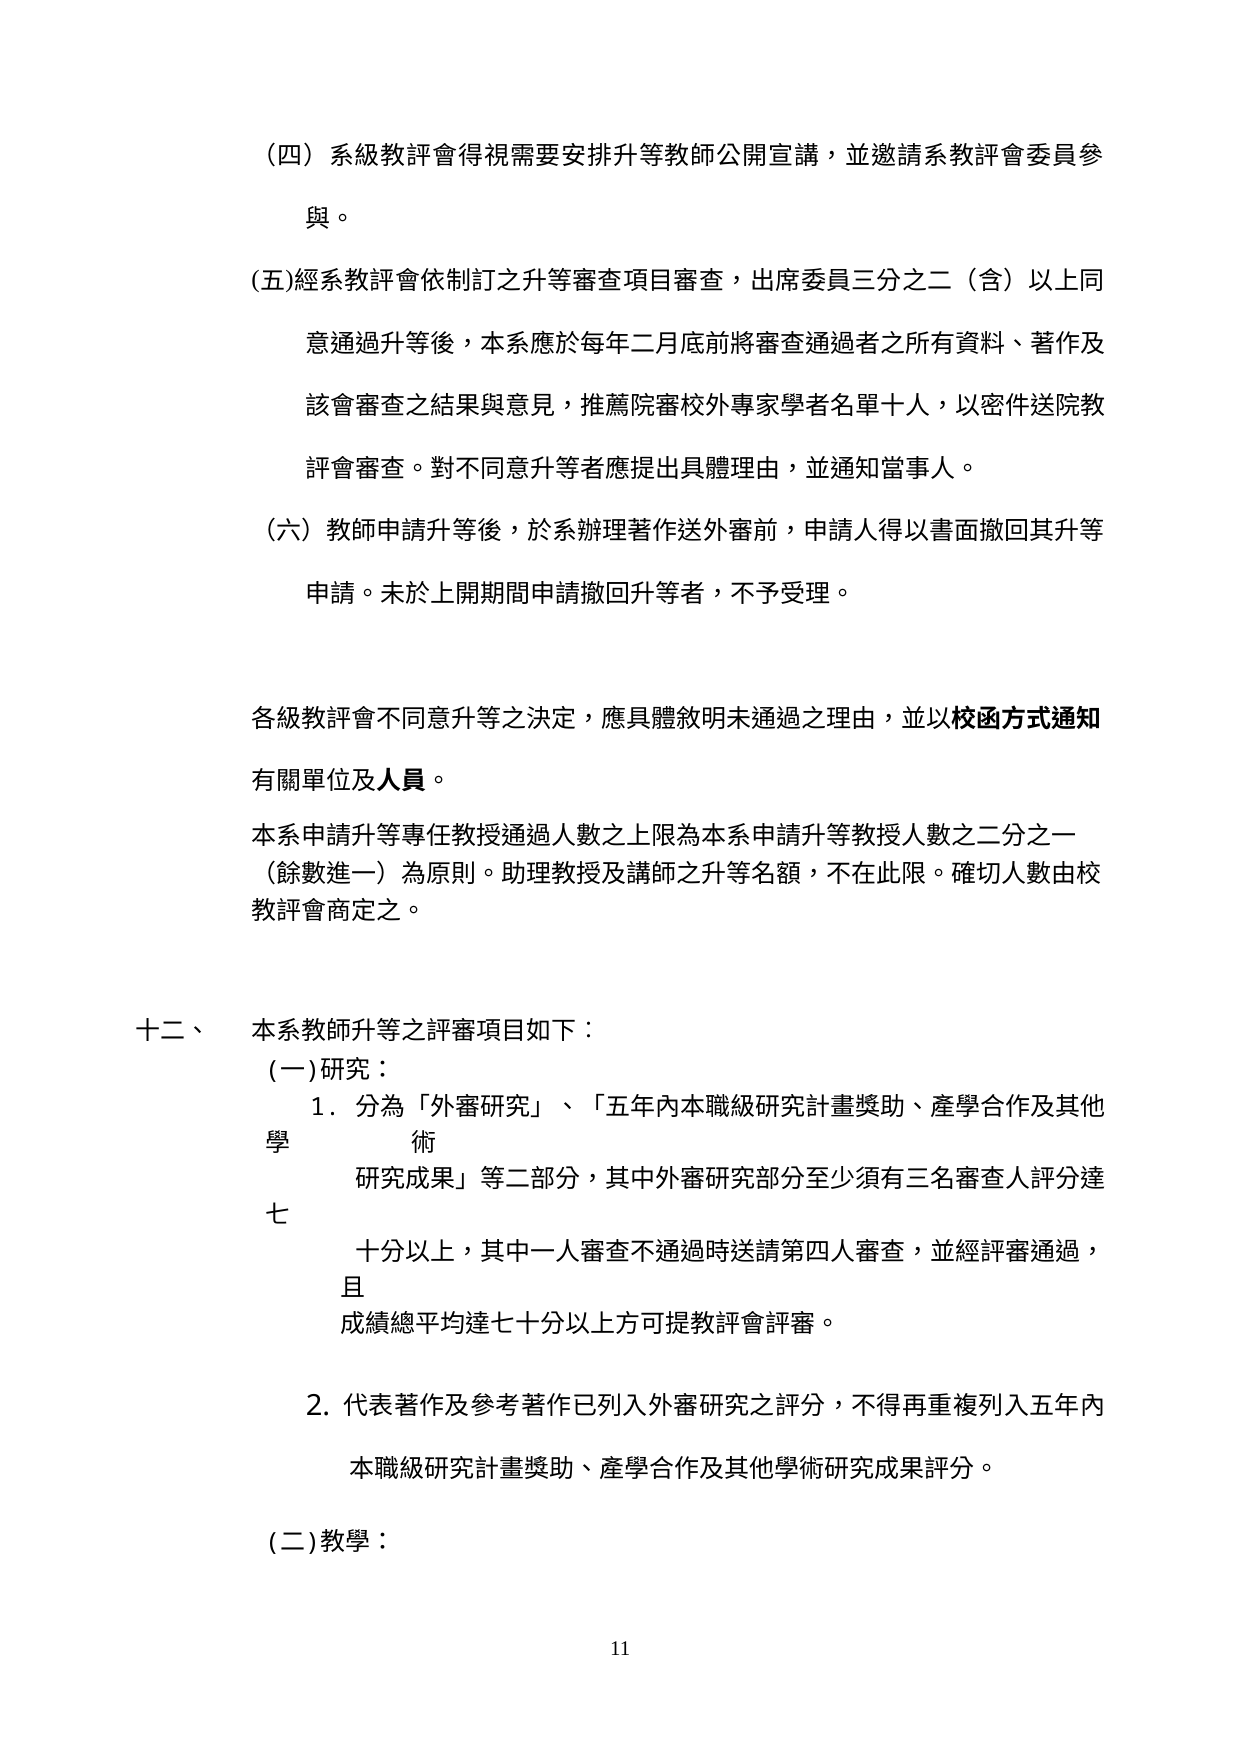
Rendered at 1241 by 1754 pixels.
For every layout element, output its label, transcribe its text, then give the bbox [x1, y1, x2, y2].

table_cell 本系教師升等之評審項目如下︰ (一)研究： 1. 分為「外審研究」、「五年內本職級研究計畫獎助、產學合作及其他學術 研究成果」等二部分，其中外審研究部分至少須有三名審查人評分達七 十分以上，其中一人審查不通過時送請第四人審查，並經評審通過，且 成績總平均達七十分以上方可提教評會評審。 2. 代表著作及參考著作已列入外審研究之評分，不得再重複列入五年內本職級研究計畫獎助、產學合作及其他學術研究成果評分。 (二)教學： [240, 935, 1117, 1557]
table_cell （四）系級教評會得視需要安排升等教師公開宣講，並邀請系教評會委員參與。 (五)經系教評會依制訂之升等審查項目審查，出席委員三分之二（含）以上同意通過升等後，本系應於每年二月底前將審查通過者之所有資料、著作及該會審查之結果與意見，推薦院審校外專家學者名單十人，以密件送院教評會審查。對不同意升等者應提出具體理由，並通知當事人。 （六）教師申請升等後，於系辦理著作送外審前，申請人得以書面撤回其升等申請。未於上開期間申請撤回升等者，不予受理。 各級教評會不同意升等之決定，應具體敘明未通過之理由，並以校函方式通知有關單位及人員。 本系申請升等專任教授通過人數之上限為本系申請升等教授人數之二分之一（餘數進一）為原則。助理教授及講師之升等名額，不在此限。確切人數由校教評會商定之。 [240, 112, 1117, 935]
table_cell 十二、 [124, 935, 240, 1557]
table_cell [124, 112, 240, 935]
